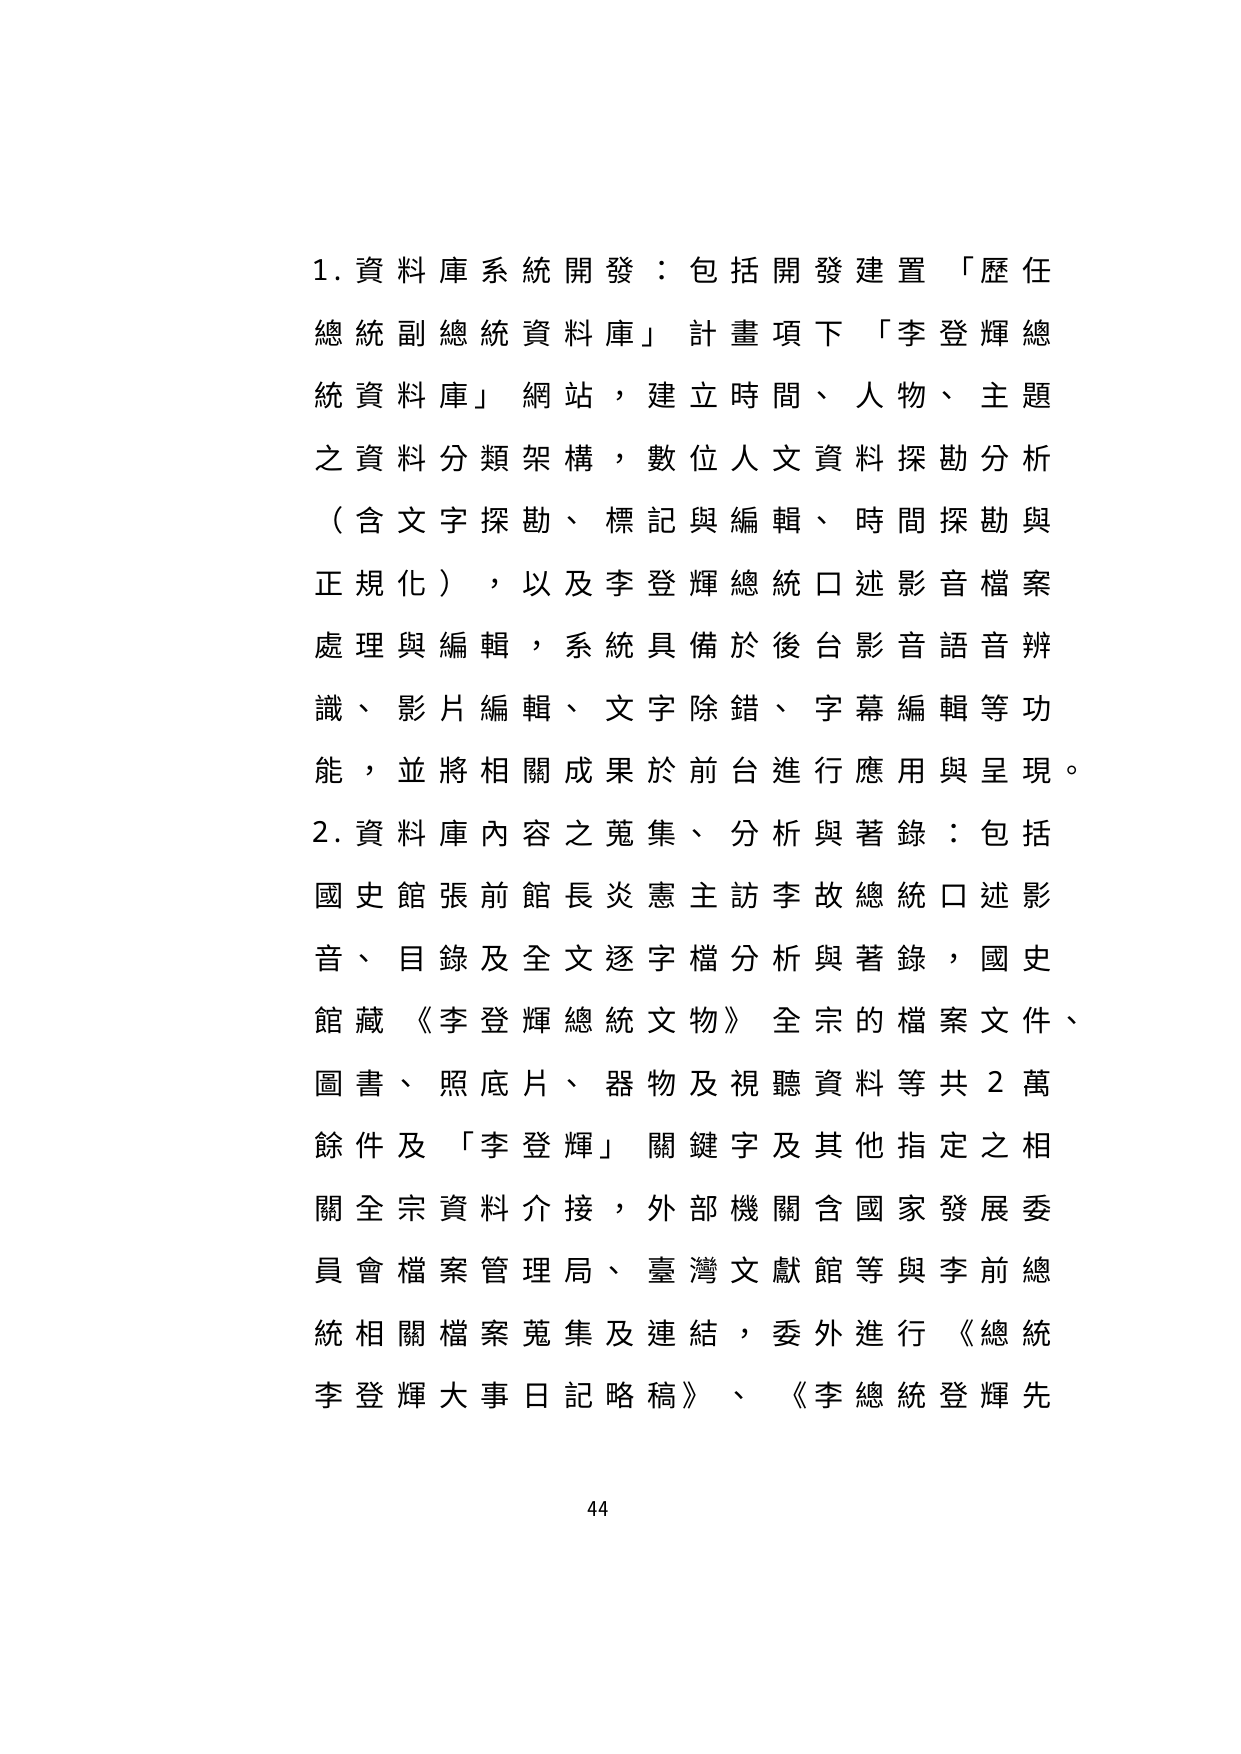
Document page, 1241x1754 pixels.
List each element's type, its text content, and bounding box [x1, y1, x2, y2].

text 1.資料庫系統開發：包括開發建置「歷任總統副總統資料庫」計畫項下「李登輝總統資料庫」網站，建立時間、人物、主題之資料分類架構，數位人文資料探勘分析（含文字探勘、標記與編輯、時間探勘與正規化），以及李登輝總統口述影音檔案處理與編輯，系統具備於後台影音語音辨識、影片編輯、文字除錯、字幕編輯等功能，並將相關成果於前台進行應用與呈現。 [271, 227, 1058, 790]
text 2.資料庫內容之蒐集、分析與著錄：包括國史館張前館長炎憲主訪李故總統口述影音、目錄及全文逐字檔分析與著錄，國史館藏《李登輝總統文物》全宗的檔案文件、圖書、照底片、器物及視聽資料等共2萬餘件及「李登輝」關鍵字及其他指定之相關全宗資料介接，外部機關含國家發展委員會檔案管理局、臺灣文獻館等與李前總統相關檔案蒐集及連結，委外進行《總統李登輝大事日記略稿》、《李總統登輝先生言論集》、《總統李登輝先生談話紀要》等全文文本分析處理與匯入，並由學者專家及本館修纂人員成立編輯委員會合作編撰「李登輝先生大事長編」，以及收錄本館110年舉辦「李登輝與臺灣民主化學術討論會」主題研究論文計17篇。 [271, 790, 1058, 1415]
